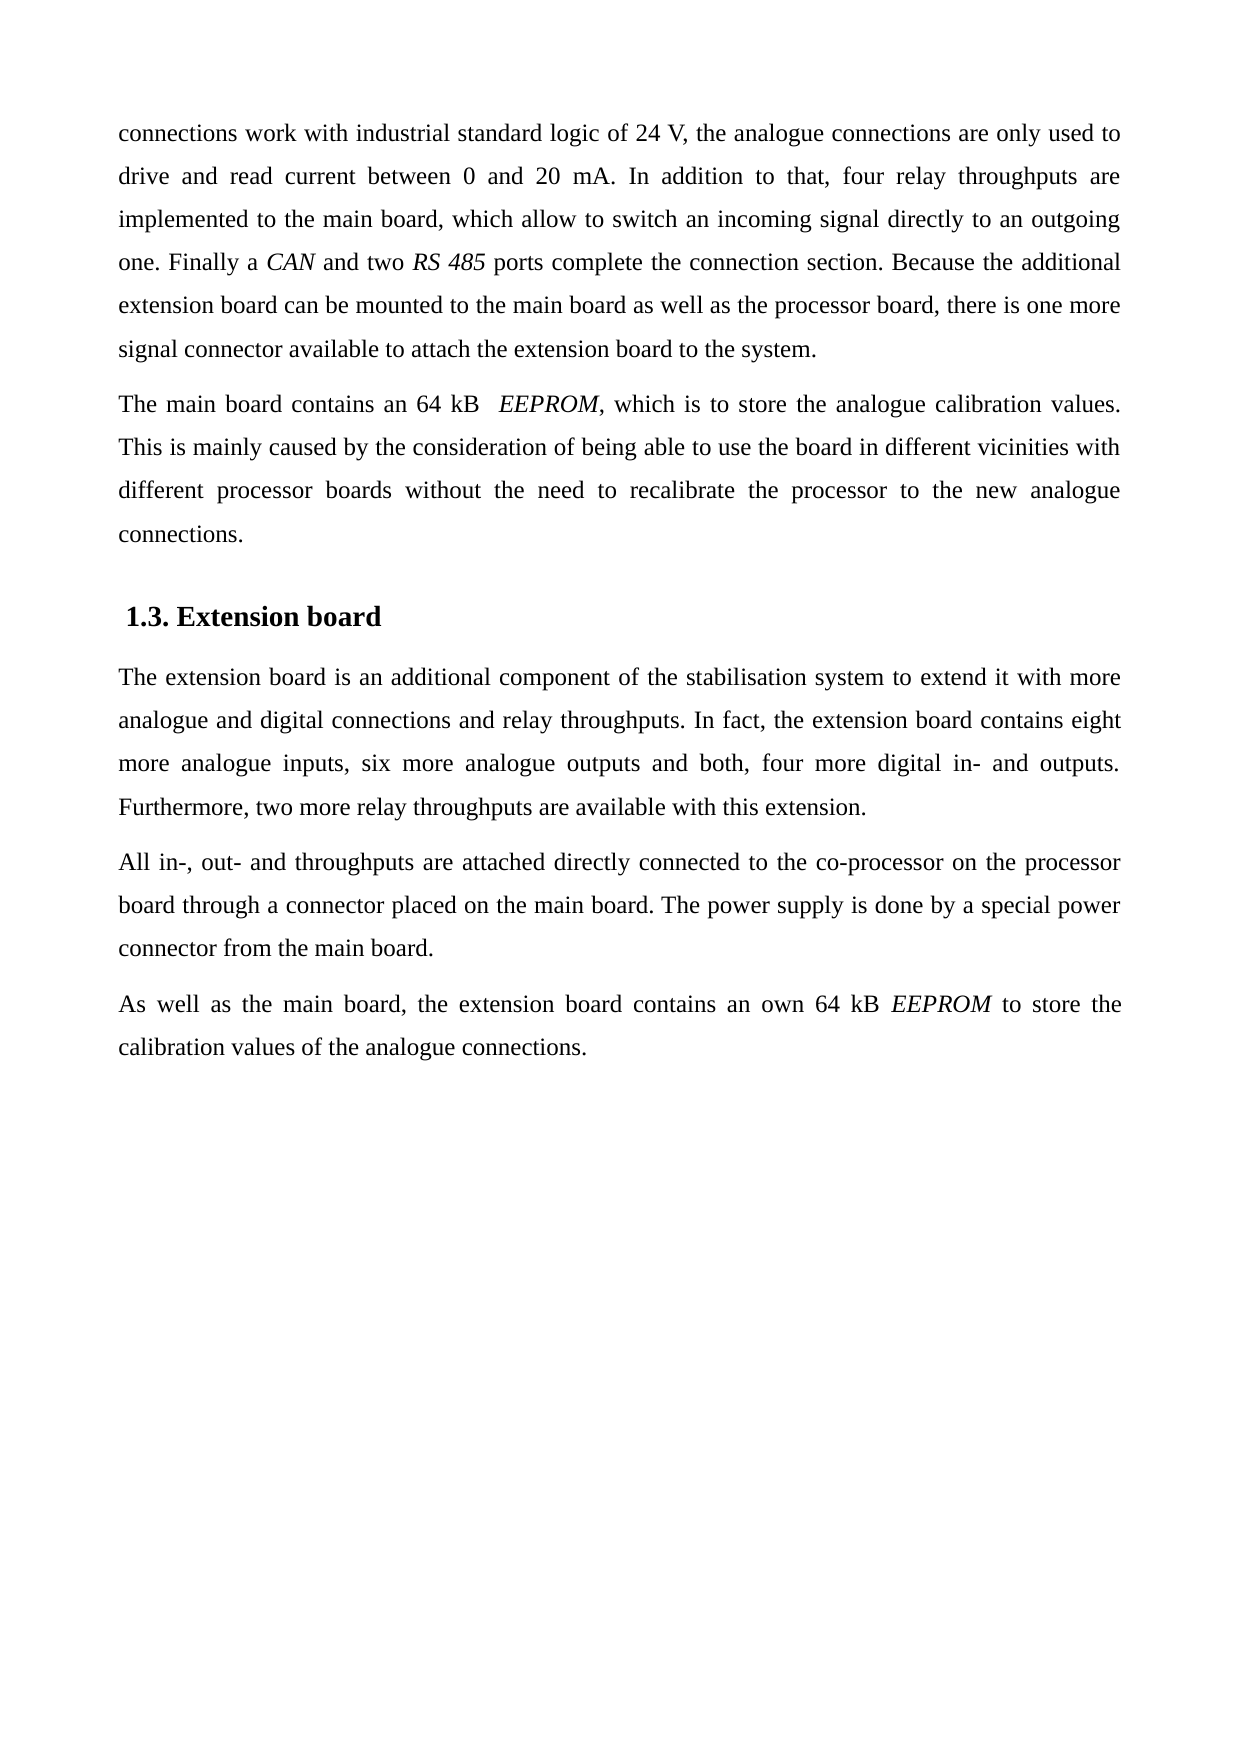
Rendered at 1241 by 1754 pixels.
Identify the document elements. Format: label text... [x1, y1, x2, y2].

text The main board contains an 64 kB EEPROM, which is to store the analogue calibration values. This is mainly caused by the consideration of being able to use the board in different vicinities with different processor boards without the need to recalibrate the processor to the new analogue connections. [118, 389, 1122, 547]
text All in-, out- and throughputs are attached directly connected to the co-processor on the processor board through a connector placed on the main board. The power supply is done by a special power connector from the main board. [118, 847, 1122, 962]
text The extension board is an additional component of the stabilisation system to extend it with more analogue and digital connections and relay throughputs. In fact, the extension board contains eight more analogue inputs, six more analogue outputs and both, four more digital in- and outputs. Furthermore, two more relay throughputs are available with this extension. [118, 662, 1122, 820]
text As well as the main board, the extension board contains an own 64 kB EEPROM to store the calibration values of the analogue connections. [118, 989, 1122, 1061]
subtitle Extension board [118, 599, 1122, 633]
text connections work with industrial standard logic of 24 V, the analogue connections are only used to drive and read current between 0 and 20 mA. In addition to that, four relay throughputs are implemented to the main board, which allow to switch an incoming signal directly to an outgoing one. Finally a CAN and two RS 485 ports complete the connection section. Because the additional extension board can be mounted to the main board as well as the processor board, there is one more signal connector available to attach the extension board to the system. [118, 118, 1122, 362]
